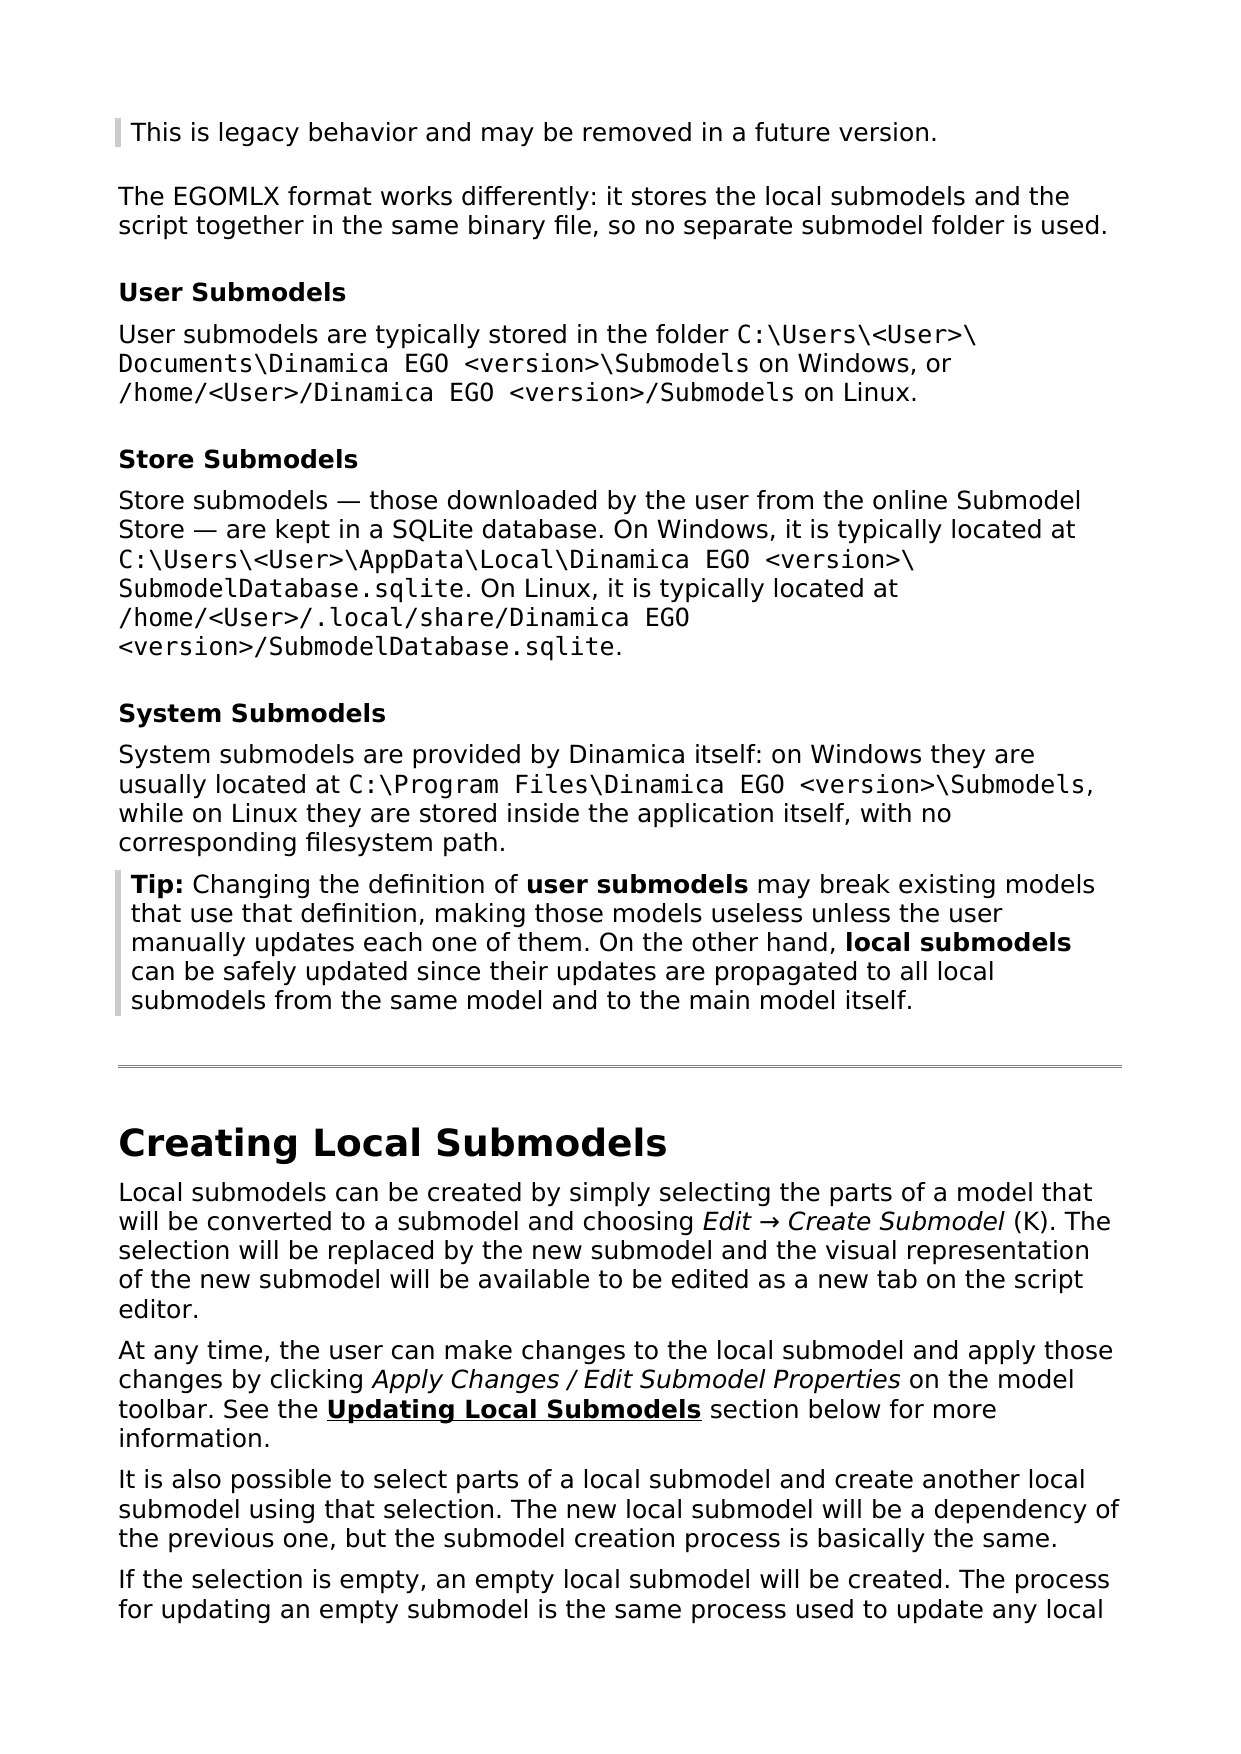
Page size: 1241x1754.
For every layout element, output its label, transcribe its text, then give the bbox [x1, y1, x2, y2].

text Store submodels — those downloaded by the user from the online Submodel Store — are kept in a SQLite database. On Windows, it is typically located at C:\Users\<User>\AppData\Local\Dinamica EGO <version>\SubmodelDatabase.sqlite. On Linux, it is typically located at /home/<User>/.local/share/Dinamica EGO <version>/SubmodelDatabase.sqlite. [118, 486, 1122, 661]
text User submodels are typically stored in the folder C:\Users\<User>\Documents\Dinamica EGO <version>\Submodels on Windows, or /home/<User>/Dinamica EGO <version>/Submodels on Linux. [118, 320, 1122, 407]
text System submodels are provided by Dinamica itself: on Windows they are usually located at C:\Program Files\Dinamica EGO <version>\Submodels, while on Linux they are stored inside the application itself, with no corresponding filesystem path. [118, 741, 1122, 857]
text At any time, the user can make changes to the local submodel and apply those changes by clicking Apply Changes / Edit Submodel Properties on the model toolbar. See the Updating Local Submodels section below for more information. [118, 1336, 1122, 1453]
table_header This is legacy behavior and may be removed in a future version. [121, 118, 1122, 147]
subtitle Creating Local Submodels [118, 1122, 1122, 1166]
subtitle User Submodels [118, 278, 1122, 307]
text It is also possible to select parts of a local submodel and create another local submodel using that selection. The new local submodel will be a dependency of the previous one, but the submodel creation process is basically the same. [118, 1466, 1122, 1553]
table_header Tip: Changing the definition of user submodels may break existing models that use that definition, making those models useless unless the user manually updates each one of them. On the other hand, local submodels can be safely updated since their updates are propagated to all local submodels from the same model and to the main model itself. [121, 870, 1122, 1016]
text The EGOMLX format works differently: it stores the local submodels and the script together in the same binary file, so no separate submodel folder is used. [118, 182, 1122, 241]
subtitle System Submodels [118, 699, 1122, 728]
subtitle Store Submodels [118, 445, 1122, 474]
text Local submodels can be created by simply selecting the parts of a model that will be converted to a submodel and choosing Edit → Create Submodel (K). The selection will be replaced by the new submodel and the visual representation of the new submodel will be available to be edited as a new tab on the script editor. [118, 1178, 1122, 1324]
text If the selection is empty, an empty local submodel will be created. The process for updating an empty submodel is the same process used to update any local [118, 1566, 1122, 1624]
